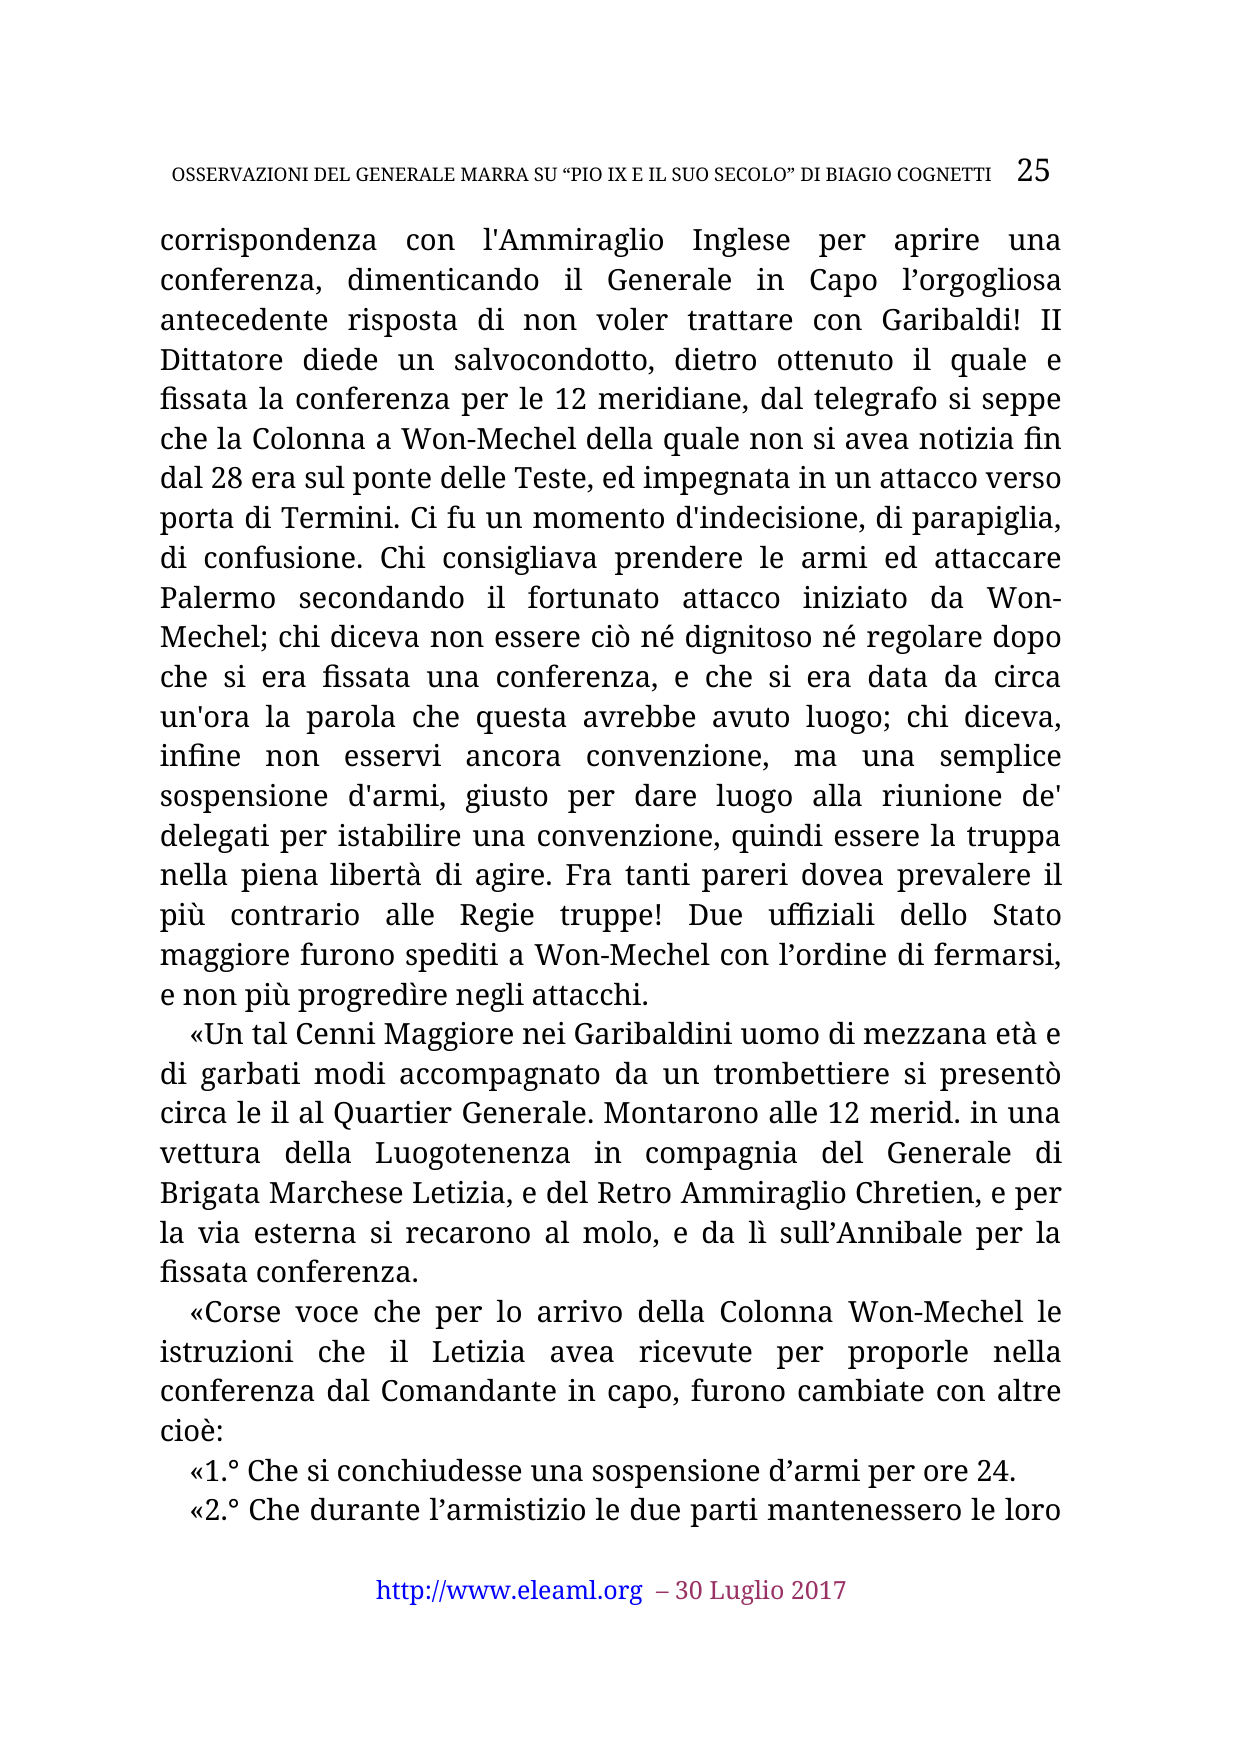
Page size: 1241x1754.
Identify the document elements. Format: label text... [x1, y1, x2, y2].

text «2.° Che durante l’armistizio le due parti mantenessero le loro [159, 1490, 1063, 1529]
text «1.° Che si conchiudesse una sospensione d’armi per ore 24. [159, 1450, 1063, 1490]
text corrispondenza con l'Ammiraglio Inglese per aprire una conferenza, dimenticando il Generale in Capo l’orgogliosa antecedente risposta di non voler trattare con Garibaldi! II Dittatore diede un salvocondotto, dietro ottenuto il quale e fissata la conferenza per le 12 meridiane, dal telegrafo si seppe che la Colonna a Won-Mechel della quale non si avea notizia fin dal 28 era sul ponte delle Teste, ed impegnata in un attacco verso porta di Termini. Ci fu un momento d'indecisione, di parapiglia, di confusione. Chi consigliava prendere le armi ed attaccare Palermo secondando il fortunato attacco iniziato da Won-Mechel; chi diceva non essere ciò né dignitoso né regolare dopo che si era fissata una conferenza, e che si era data da circa un'ora la parola che questa avrebbe avuto luogo; chi diceva, infine non esservi ancora convenzione, ma una semplice sospensione d'armi, giusto per dare luogo alla riunione de' delegati per istabilire una convenzione, quindi essere la truppa nella piena libertà di agire. Fra tanti pareri dovea prevalere il più contrario alle Regie truppe! Due uffiziali dello Stato maggiore furono spediti a Won-Mechel con l’ordine di fermarsi, e non più progredìre negli attacchi. [159, 220, 1063, 1013]
text «Un tal Cenni Maggiore nei Garibaldini uomo di mezzana età e di garbati modi accompagnato da un trombettiere si presentò circa le il al Quartier Generale. Montarono alle 12 merid. in una vettura della Luogotenenza in compagnia del Generale di Brigata Marchese Letizia, e del Retro Ammiraglio Chretien, e per la via esterna si recarono al molo, e da lì sull’Annibale per la fissata conferenza. [159, 1013, 1063, 1291]
text «Corse voce che per lo arrivo della Colonna Won-Mechel le istruzioni che il Letizia avea ricevute per proporle nella conferenza dal Comandante in capo, furono cambiate con altre cioè: [159, 1291, 1063, 1450]
